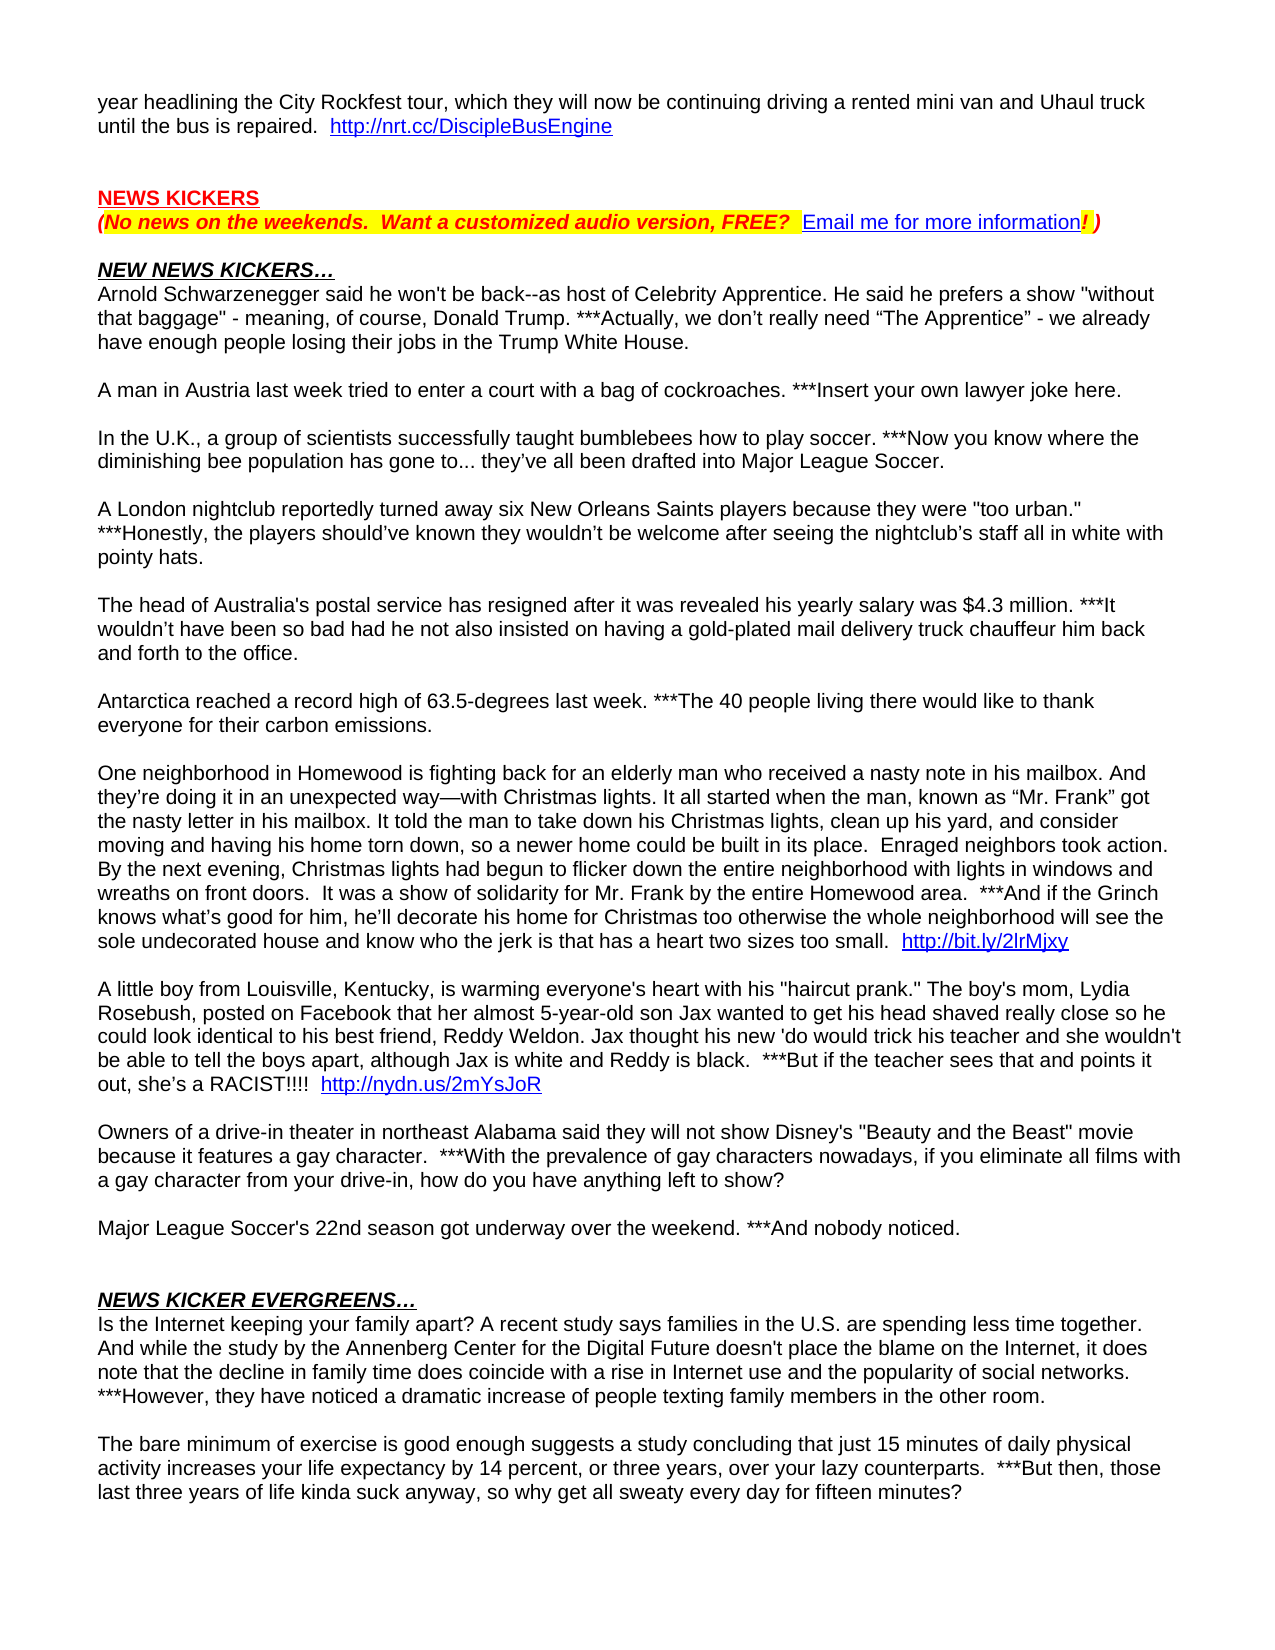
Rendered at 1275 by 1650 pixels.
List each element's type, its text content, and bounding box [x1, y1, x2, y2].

text In the U.K., a group of scientists successfully taught bumblebees how to play soccer. ***Now you know where the diminishing bee population has gone to... they’ve all been drafted into Major League Soccer. [97, 425, 1185, 473]
text One neighborhood in Homewood is fighting back for an elderly man who received a nasty note in his mailbox. And they’re doing it in an unexpected way—with Christmas lights. It all started when the man, known as “Mr. Frank” got the nasty letter in his mailbox. It told the man to take down his Christmas lights, clean up his yard, and consider moving and having his home torn down, so a newer home could be built in its place. Enraged neighbors took action. By the next evening, Christmas lights had begun to flicker down the entire neighborhood with lights in windows and wreaths on front doors. It was a show of solidarity for Mr. Frank by the entire Homewood area. ***And if the Grinch knows what’s good for him, he’ll decorate his home for Christmas too otherwise the whole neighborhood will see the sole undecorated house and know who the jerk is that has a heart two sizes too small. http://bit.ly/2lrMjxy [97, 761, 1185, 952]
text Major League Soccer's 22nd season got underway over the weekend. ***And nobody noticed. [97, 1216, 1185, 1240]
text Is the Internet keeping your family apart? A recent study says families in the U.S. are spending less time together. And while the study by the Annenberg Center for the Digital Future doesn't place the blame on the Internet, it does note that the decline in family time does coincide with a rise in Internet use and the popularity of social networks. ***However, they have noticed a dramatic increase of people texting family members in the other room. [97, 1312, 1185, 1408]
text NEW NEWS KICKERS… [97, 258, 1185, 282]
text Owners of a drive-in theater in northeast Alabama said they will not show Disney's "Beauty and the Beast" movie because it features a gay character. ***With the prevalence of gay characters nowadays, if you eliminate all films with a gay character from your drive-in, how do you have anything left to show? [97, 1120, 1185, 1192]
text The bare minimum of exercise is good enough suggests a study concluding that just 15 minutes of daily physical activity increases your life expectancy by 14 percent, or three years, over your lazy counterparts. ***But then, those last three years of life kinda suck anyway, so why get all sweaty every day for fifteen minutes? [97, 1432, 1185, 1503]
text Antarctica reached a record high of 63.5-degrees last week. ***The 40 people living there would like to thank everyone for their carbon emissions. [97, 689, 1185, 737]
text NEWS KICKER EVERGREENS… [97, 1288, 1185, 1312]
text A little boy from Louisville, Kentucky, is warming everyone's heart with his "haircut prank." The boy's mom, Lydia Rosebush, posted on Facebook that her almost 5-year-old son Jax wanted to get his head shaved really close so he could look identical to his best friend, Reddy Weldon. Jax thought his new 'do would trick his teacher and she wouldn't be able to tell the boys apart, although Jax is white and Reddy is black. ***But if the teacher sees that and points it out, she’s a RACIST!!!! http://nydn.us/2mYsJoR [97, 976, 1185, 1096]
text NEWS KICKERS [97, 186, 1185, 210]
text (No news on the weekends. Want a customized audio version, FREE? Email me for more information! ) [97, 210, 1185, 234]
text Arnold Schwarzenegger said he won't be back--as host of Celebrity Apprentice. He said he prefers a show "without that baggage" - meaning, of course, Donald Trump. ***Actually, we don’t really need “The Apprentice” - we already have enough people losing their jobs in the Trump White House. [97, 282, 1185, 353]
text year headlining the City Rockfest tour, which they will now be continuing driving a rented mini van and Uhaul truck until the bus is repaired. http://nrt.cc/DiscipleBusEngine [97, 90, 1185, 138]
text The head of Australia's postal service has resigned after it was revealed his yearly salary was $4.3 million. ***It wouldn’t have been so bad had he not also insisted on having a gold-plated mail delivery truck chauffeur him back and forth to the office. [97, 593, 1185, 665]
text A man in Austria last week tried to enter a court with a bag of cockroaches. ***Insert your own lawyer joke here. [97, 377, 1185, 401]
text A London nightclub reportedly turned away six New Orleans Saints players because they were "too urban." ***Honestly, the players should’ve known they wouldn’t be welcome after seeing the nightclub’s staff all in white with pointy hats. [97, 497, 1185, 569]
